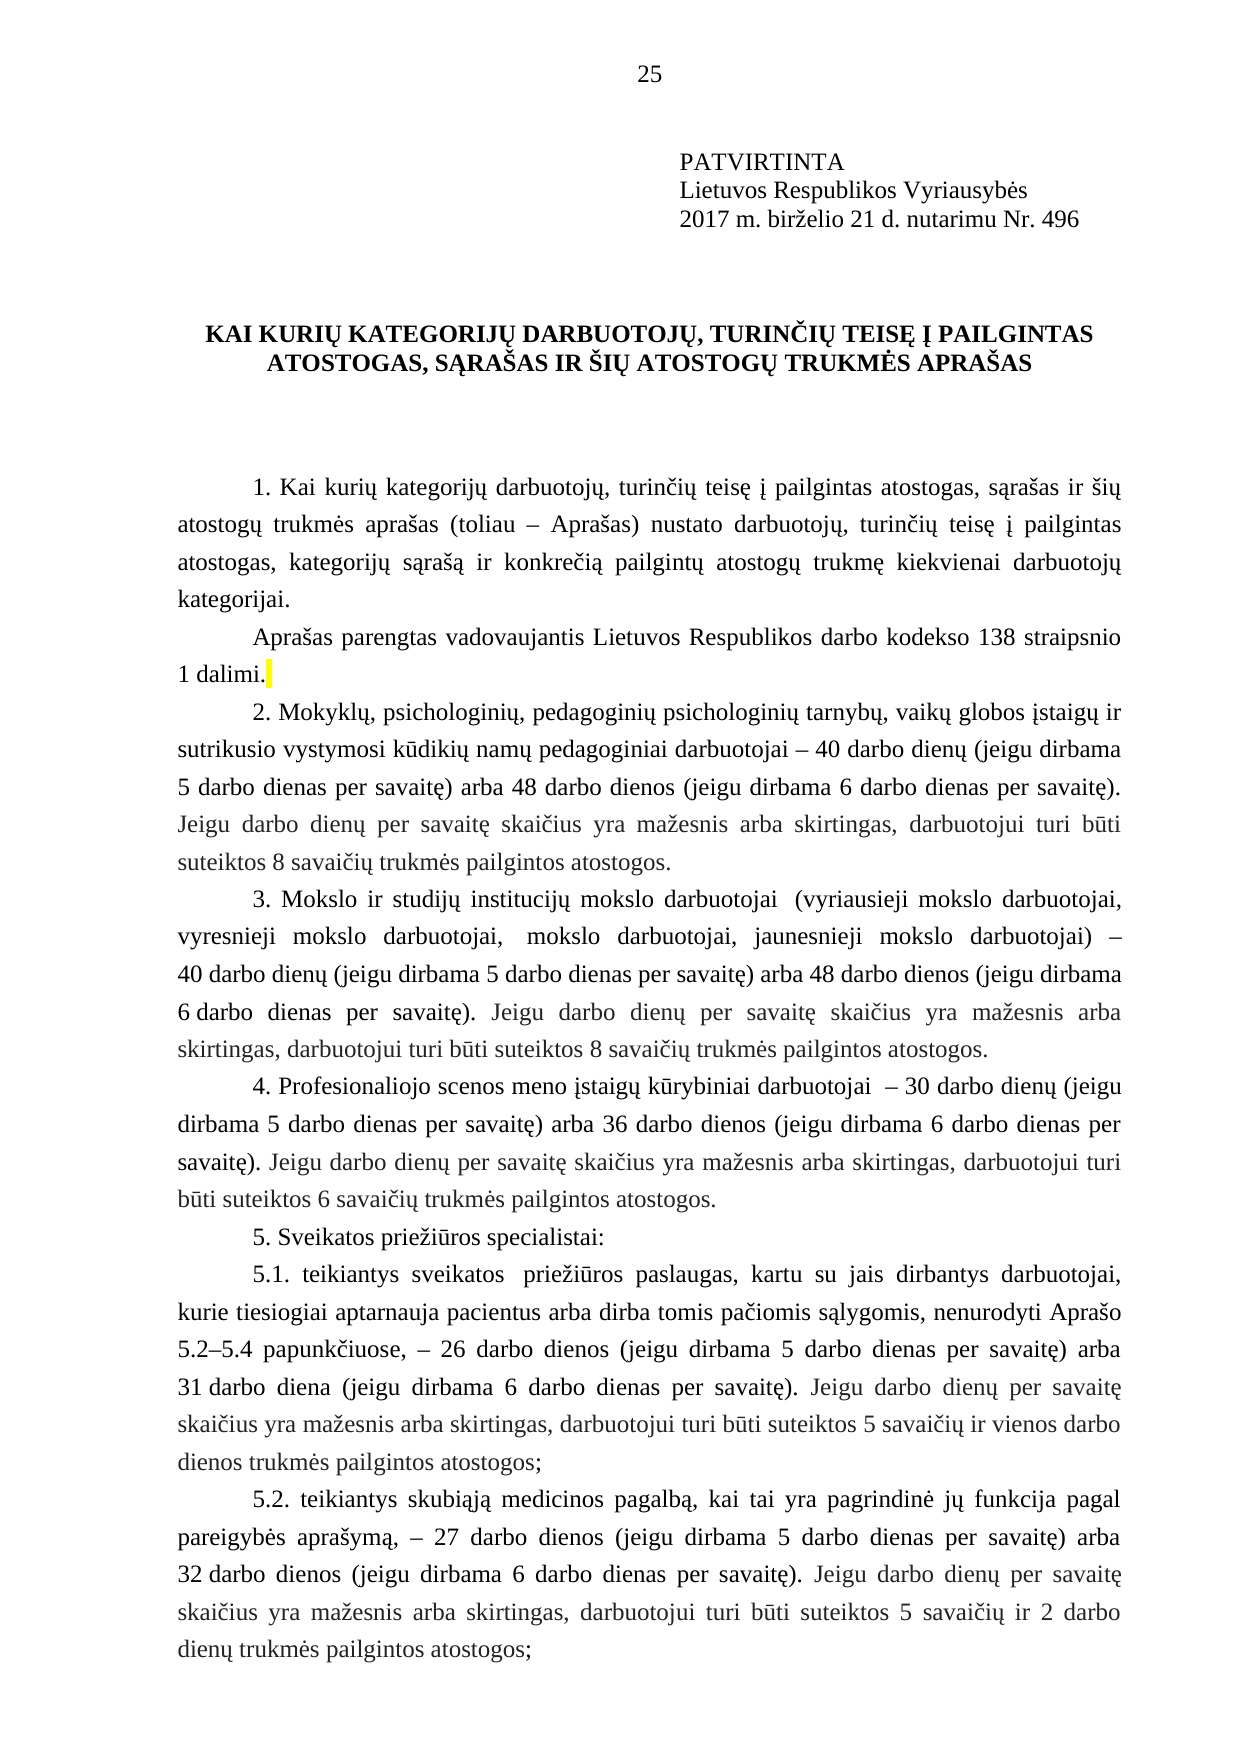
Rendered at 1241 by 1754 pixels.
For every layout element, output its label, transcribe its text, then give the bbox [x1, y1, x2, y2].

text PATVIRTINTA Lietuvos Respublikos Vyriausybės 2017 m. birželio 21 d. nutarimu Nr. 496 [679, 147, 1122, 233]
text 2. Mokyklų, psichologinių, pedagoginių psichologinių tarnybų, vaikų globos įstaigų ir sutrikusio vystymosi kūdikių namų pedagoginiai darbuotojai – 40 darbo dienų (jeigu dirbama 5 darbo dienas per savaitę) arba 48 darbo dienos (jeigu dirbama 6 darbo dienas per savaitę). Jeigu darbo dienų per savaitę skaičius yra mažesnis arba skirtingas, darbuotojui turi būti suteiktos 8 savaičių trukmės pailgintos atostogos. [177, 688, 1122, 876]
text 3. Mokslo ir studijų institucijų mokslo darbuotojai (vyriausieji mokslo darbuotojai, vyresnieji mokslo darbuotojai, mokslo darbuotojai, jaunesnieji mokslo darbuotojai) – 40 darbo dienų (jeigu dirbama 5 darbo dienas per savaitę) arba 48 darbo dienos (jeigu dirbama 6 darbo dienas per savaitę). Jeigu darbo dienų per savaitę skaičius yra mažesnis arba skirtingas, darbuotojui turi būti suteiktos 8 savaičių trukmės pailgintos atostogos. [177, 876, 1122, 1063]
text 5.1. teikiantys sveikatos priežiūros paslaugas, kartu su jais dirbantys darbuotojai, kurie tiesiogiai aptarnauja pacientus arba dirba tomis pačiomis sąlygomis, nenurodyti Aprašo 5.2–5.4 papunkčiuose, – 26 darbo dienos (jeigu dirbama 5 darbo dienas per savaitę) arba 31 darbo diena (jeigu dirbama 6 darbo dienas per savaitę). Jeigu darbo dienų per savaitę skaičius yra mažesnis arba skirtingas, darbuotojui turi būti suteiktos 5 savaičių ir vienos darbo dienos trukmės pailgintos atostogos; [177, 1251, 1122, 1476]
text 4. Profesionaliojo scenos meno įstaigų kūrybiniai darbuotojai – 30 darbo dienų (jeigu dirbama 5 darbo dienas per savaitę) arba 36 darbo dienos (jeigu dirbama 6 darbo dienas per savaitę). Jeigu darbo dienų per savaitę skaičius yra mažesnis arba skirtingas, darbuotojui turi būti suteiktos 6 savaičių trukmės pailgintos atostogos. [177, 1063, 1122, 1213]
text Aprašas parengtas vadovaujantis Lietuvos Respublikos darbo kodekso 138 straipsnio 1 dalimi. [177, 613, 1122, 688]
text 5.2. teikiantys skubiąją medicinos pagalbą, kai tai yra pagrindinė jų funkcija pagal pareigybės aprašymą, – 27 darbo dienos (jeigu dirbama 5 darbo dienas per savaitę) arba 32 darbo dienos (jeigu dirbama 6 darbo dienas per savaitę). Jeigu darbo dienų per savaitę skaičius yra mažesnis arba skirtingas, darbuotojui turi būti suteiktos 5 savaičių ir 2 darbo dienų trukmės pailgintos atostogos; [177, 1476, 1122, 1663]
text KAI KURIŲ KATEGORIJŲ DARBUOTOJŲ, TURINČIŲ TEISĘ Į PAILGINTAS ATOSTOGAS, SĄRAŠas IR ŠIŲ ATOSTOGŲ TRUKMĖS APRAŠAS [177, 319, 1122, 377]
text 5. Sveikatos priežiūros specialistai: [177, 1213, 1122, 1251]
text 1. Kai kurių kategorijų darbuotojų, turinčių teisę į pailgintas atostogas, sąrašas ir šių atostogų trukmės aprašas (toliau – Aprašas) nustato darbuotojų, turinčių teisę į pailgintas atostogas, kategorijų sąrašą ir konkrečią pailgintų atostogų trukmę kiekvienai darbuotojų kategorijai. [177, 463, 1122, 613]
